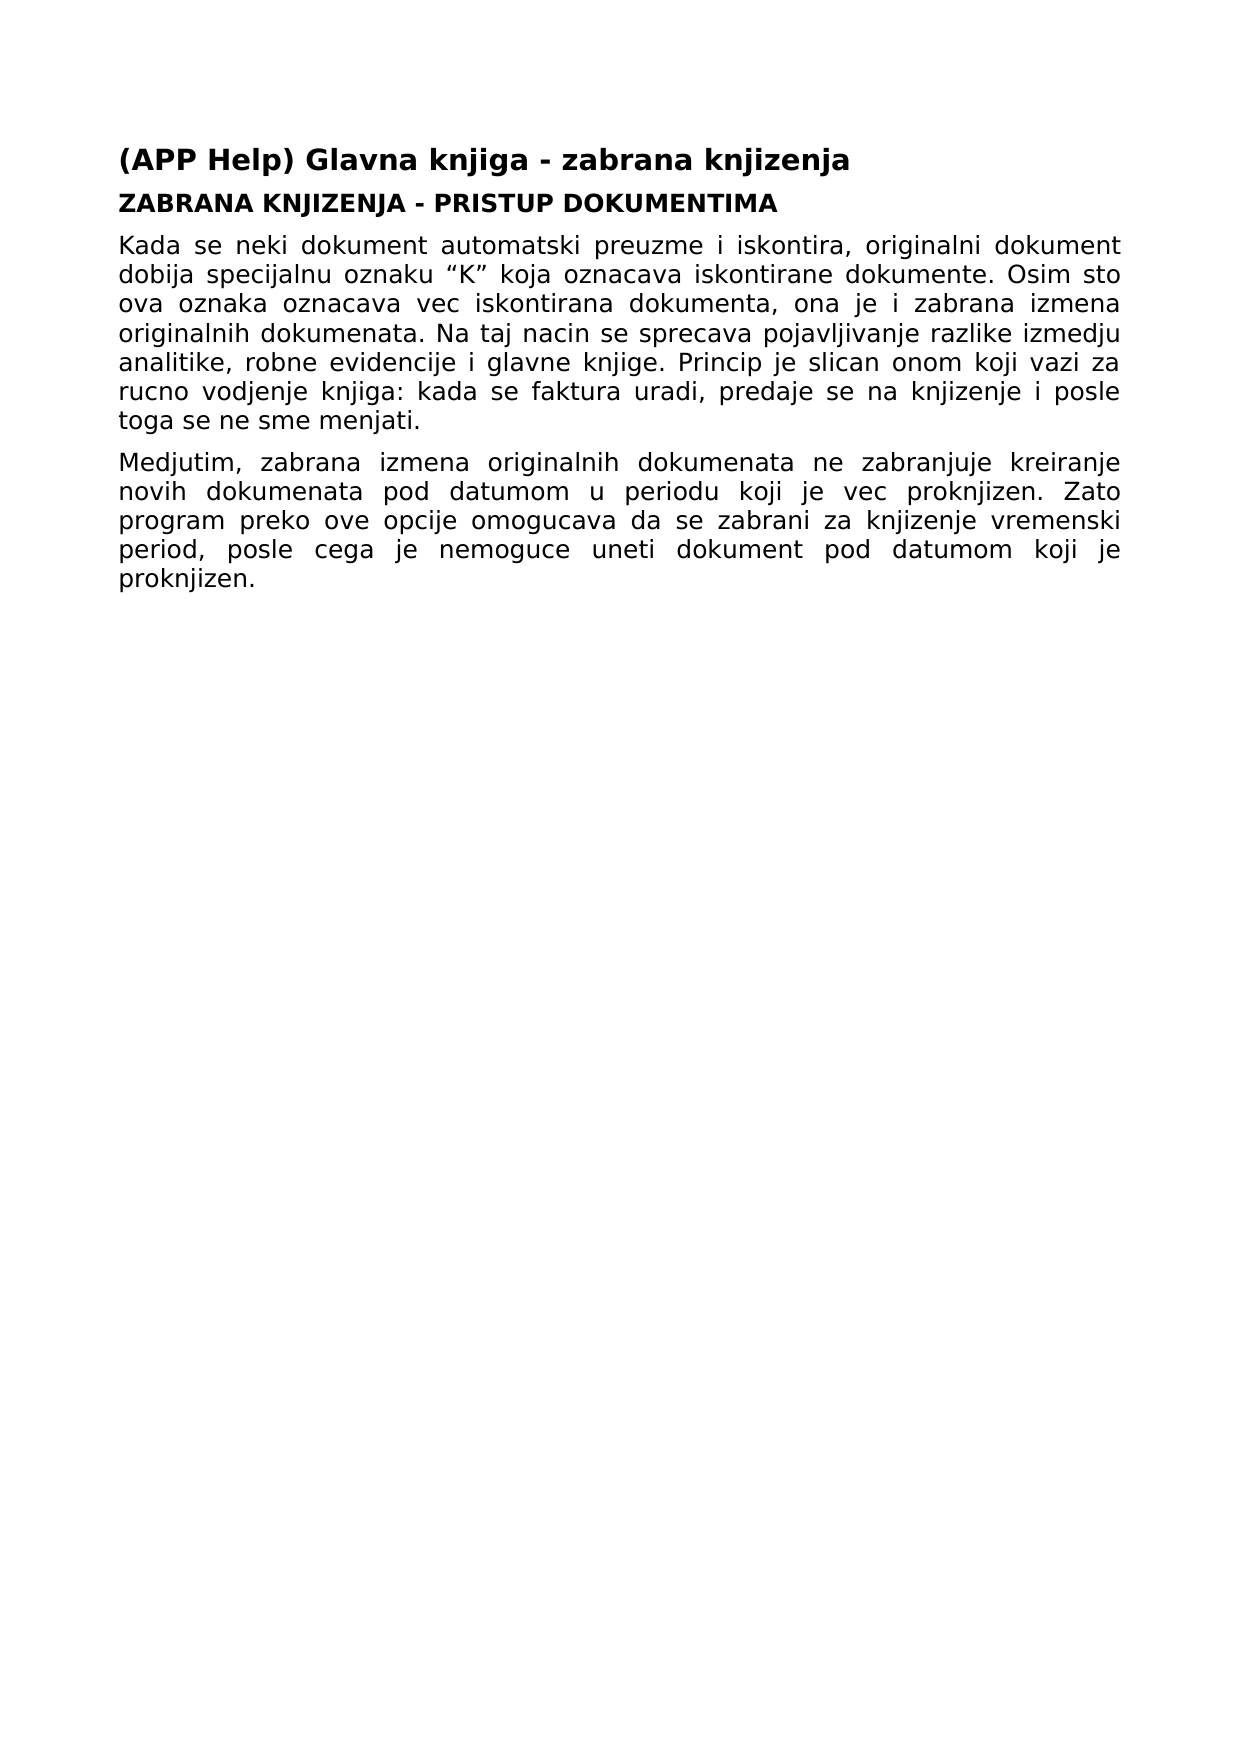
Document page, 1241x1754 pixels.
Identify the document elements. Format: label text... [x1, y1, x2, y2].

text Medjutim, zabrana izmena originalnih dokumenata ne zabranjuje kreiranje novih dokumenata pod datumom u periodu koji je vec proknjizen. Zato program preko ove opcije omogucava da se zabrani za knjizenje vremenski period, posle cega je nemoguce uneti dokument pod datumom koji je proknjizen. [118, 448, 1122, 594]
text Kada se neki dokument automatski preuzme i iskontira, originalni dokument dobija specijalnu oznaku “K” koja oznacava iskontirane dokumente. Osim sto ova oznaka oznacava vec iskontirana dokumenta, ona je i zabrana izmena originalnih dokumenata. Na taj nacin se sprecava pojavljivanje razlike izmedju analitike, robne evidencije i glavne knjige. Princip je slican onom koji vazi za rucno vodjenje knjiga: kada se faktura uradi, predaje se na knjizenje i posle toga se ne sme menjati. [118, 231, 1122, 435]
subtitle (APP Help) Glavna knjiga - zabrana knjizenja [118, 143, 1122, 177]
text ZABRANA KNJIZENJA - PRISTUP DOKUMENTIMA [118, 189, 1122, 219]
